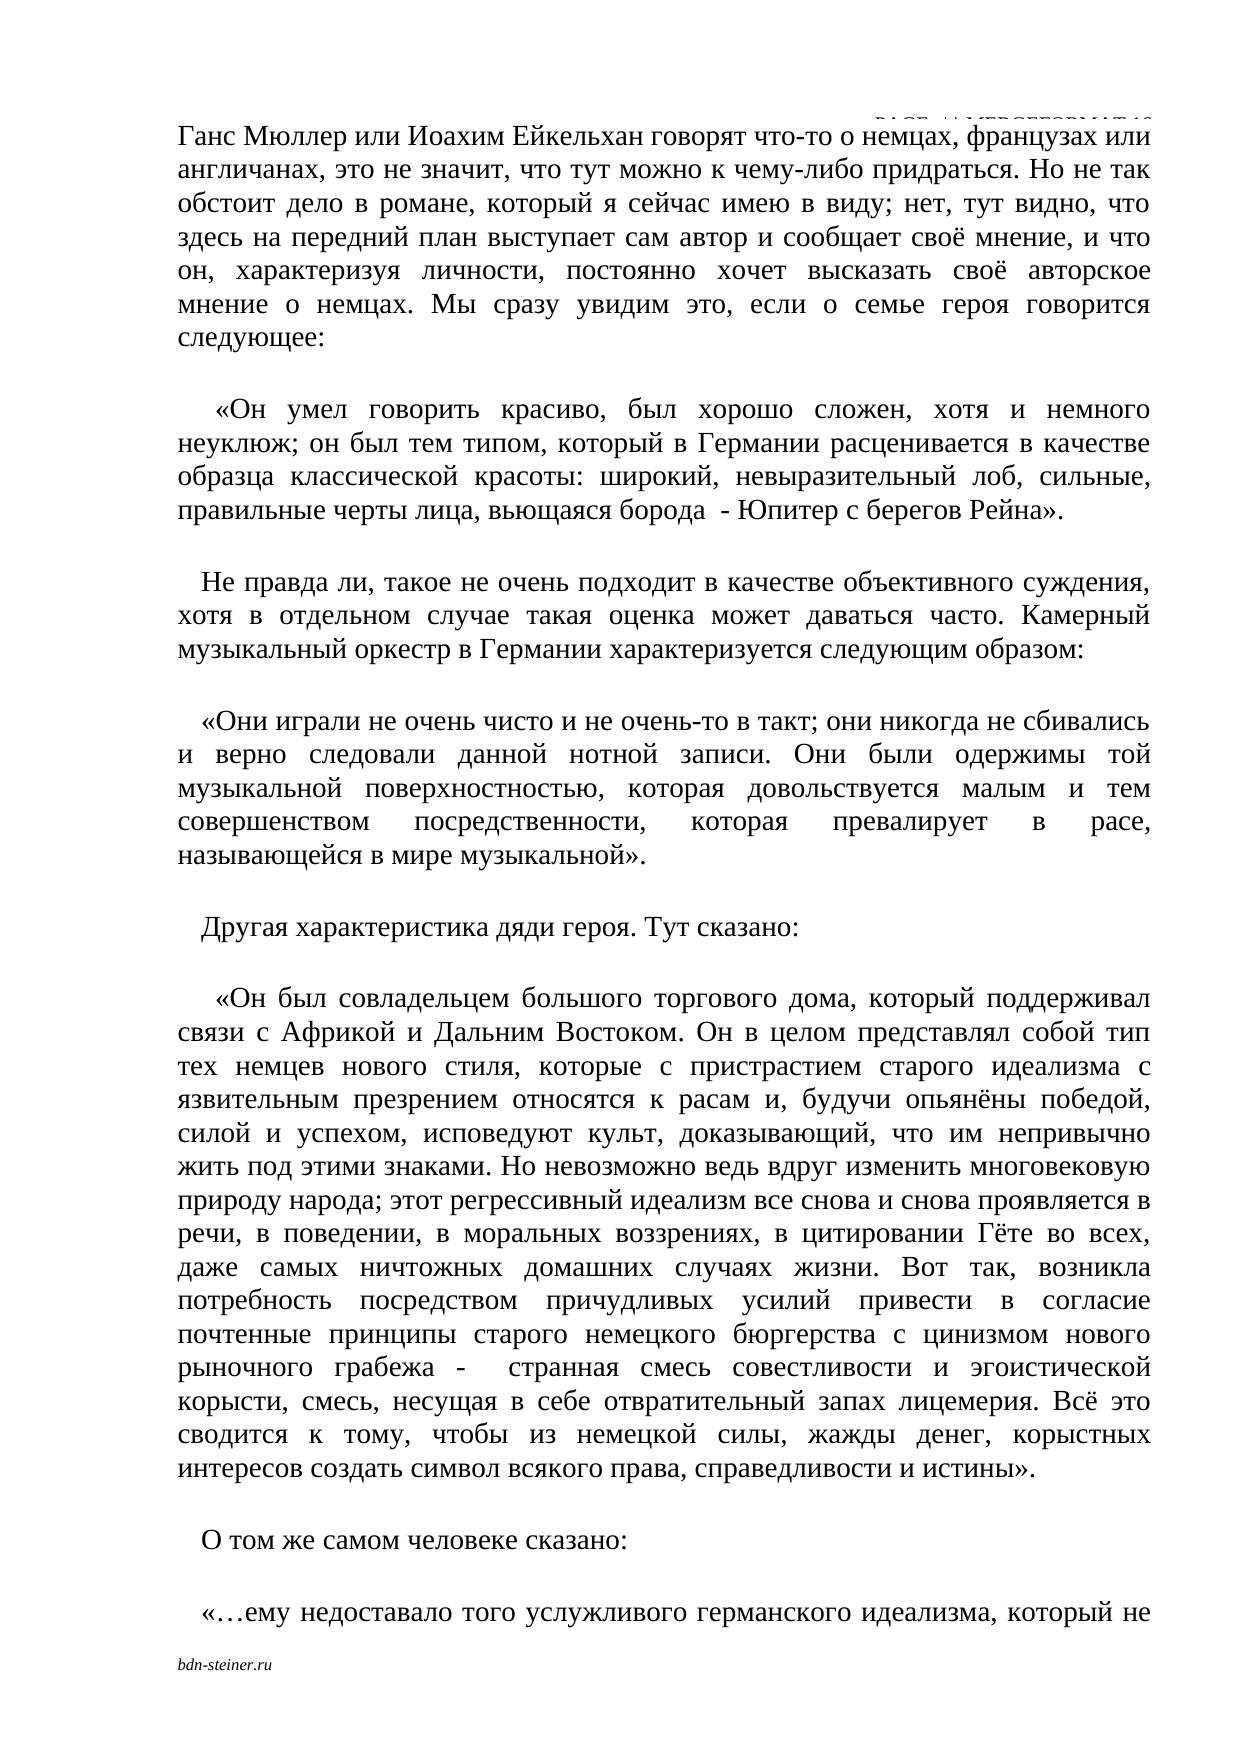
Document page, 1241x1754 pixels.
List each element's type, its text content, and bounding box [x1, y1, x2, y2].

text Весьма характерным примером этого является один знаменитый современный роман, где вполне честно пытаются в сюжетных линиях романа охарактеризовать один народ с его различными представителями, в данном случае - немецкий народ. Однако происходит это как раз ошибочным способом, который вследствие недостатка спиритуальности совершенно не в состоянии придти к настоящим суждениям. Хороший роман я не мог бы привести здесь, поскольку в настоящих произведениях искусства нечто подобное не рассматривают. Но когда роман являет собой нечто тенденциозное, если само изображение носит тенденциозный характер, тогда его следует привести в данной связи. Я ещё раз хочу особо характеризовать то, что я имею в виду: если роман хороший, мы никогда не услышим в нём личность автора, но личное будут выражаться в таких характеристиках, как: что за народ, что за сословие, что за класс и так далее. И если в одном романе Ганс Мюллер или Иоахим Ейкельхан говорят что-то о немцах, французах или англичанах, это не значит, что тут можно к чему-либо придраться. Но не так обстоит дело в романе, который я сейчас имею в виду; нет, тут видно, что здесь на передний план выступает сам автор и сообщает своё мнение, и что он, характеризуя личности, постоянно хочет высказать своё авторское мнение о немцах. Мы сразу увидим это, если о семье героя говорится следующее: [177, 118, 1152, 353]
text О том же самом человеке сказано: [177, 1522, 1152, 1556]
text «Он умел говорить красиво, был хорошо сложен, хотя и немного неуклюж; он был тем типом, который в Германии расценивается в качестве образца классической красоты: широкий, невыразительный лоб, сильные, правильные черты лица, вьющаяся борода - Юпитер с берегов Рейна». [177, 391, 1152, 525]
text «Они играли не очень чисто и не очень-то в такт; они никогда не сбивались и верно следовали данной нотной записи. Они были одержимы той музыкальной поверхностностью, которая довольствуется малым и тем совершенством посредственности, которая превалирует в расе, называющейся в мире музыкальной». [177, 703, 1152, 870]
text Другая характеристика дяди героя. Тут сказано: [177, 909, 1152, 942]
text «…ему недоставало того услужливого германского идеализма, который не видит и не хочет видеть того, раскрыть что было бы для него мучительно, не хочет из страха разрушить приятное спокойствие своего суждения и удовольствие от своей жизни» [177, 1594, 1152, 1627]
text Не правда ли, такое не очень подходит в качестве объективного суждения, хотя в отдельном случае такая оценка может даваться часто. Камерный музыкальный оркестр в Германии характеризуется следующим образом: [177, 564, 1152, 664]
text «Он был совладельцем большого торгового дома, который поддерживал связи с Африкой и Дальним Востоком. Он в целом представлял собой тип тех немцев нового стиля, которые с пристрастием старого идеализма с язвительным презрением относятся к расам и, будучи опьянёны победой, силой и успехом, исповедуют культ, доказывающий, что им непривычно жить под этими знаками. Но невозможно ведь вдруг изменить многовековую природу народа; этот регрессивный идеализм все снова и снова проявляется в речи, в поведении, в моральных воззрениях, в цитировании Гёте во всех, даже самых ничтожных домашних случаях жизни. Вот так, возникла потребность посредством причудливых усилий привести в согласие почтенные принципы старого немецкого бюргерства с цинизмом нового рыночного грабежа - странная смесь совестливости и эгоистической корысти, смесь, несущая в себе отвратительный запах лицемерия. Всё это сводится к тому, чтобы из немецкой силы, жажды денег, корыстных интересов создать символ всякого права, справедливости и истины». [177, 981, 1152, 1484]
